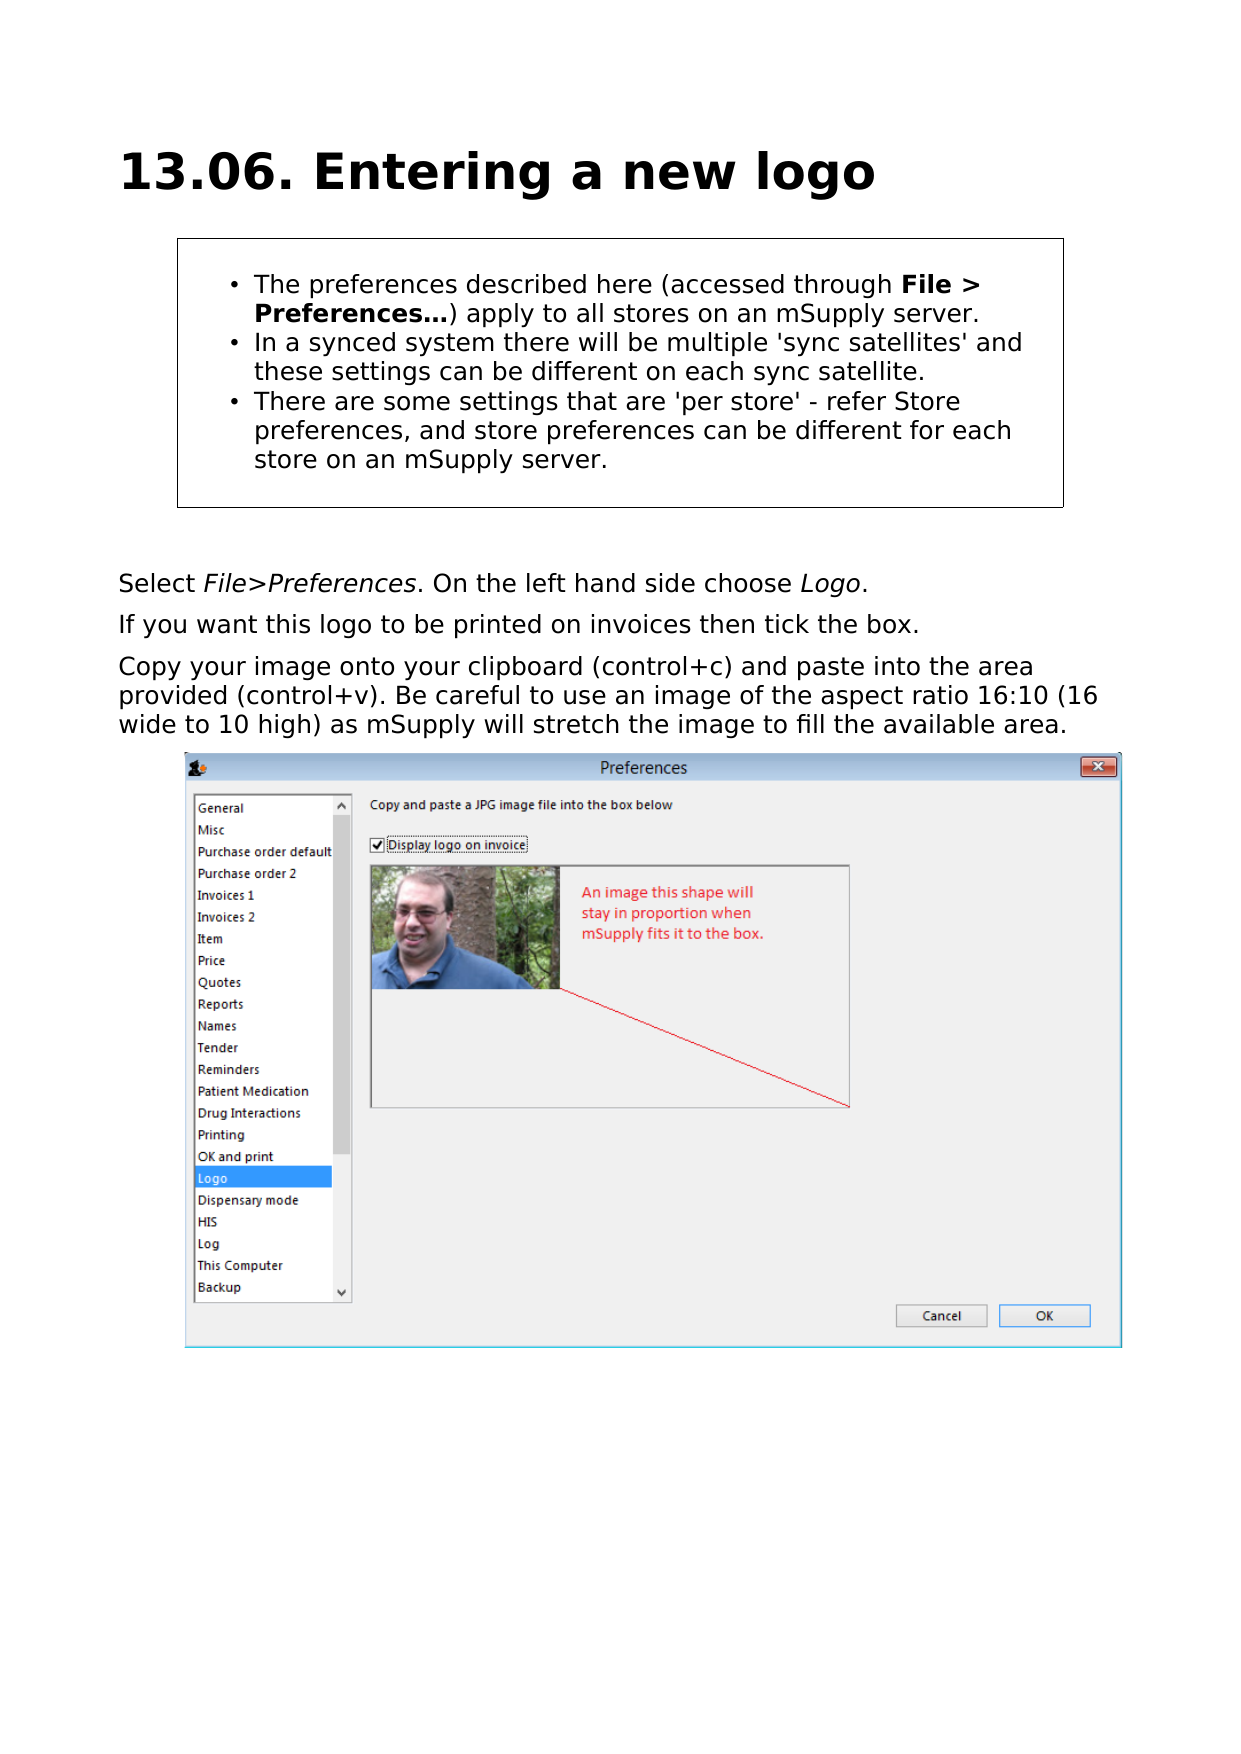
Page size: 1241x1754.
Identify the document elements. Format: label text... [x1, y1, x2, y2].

text Select File>Preferences. On the left hand side choose Logo. [118, 569, 1122, 598]
table_header The preferences described here (accessed through File > Preferences…) apply to all stores on an mSupply server. In a synced system there will be multiple 'sync satellites' and these settings can be different on each sync satellite. There are some settings that are 'per store' - refer Store preferences, and store preferences can be different for each store on an mSupply server. [178, 239, 1063, 507]
text If you want this logo to be printed on invoices then tick the box. [118, 611, 1122, 640]
text Copy your image onto your clipboard (control+c) and paste into the area provided (control+v). Be careful to use an image of the aspect ratio 16:10 (16 wide to 10 high) as mSupply will stretch the image to fill the available area. [118, 652, 1122, 740]
subtitle 13.06. Entering a new logo [118, 143, 1122, 201]
picture [184, 752, 1123, 1348]
